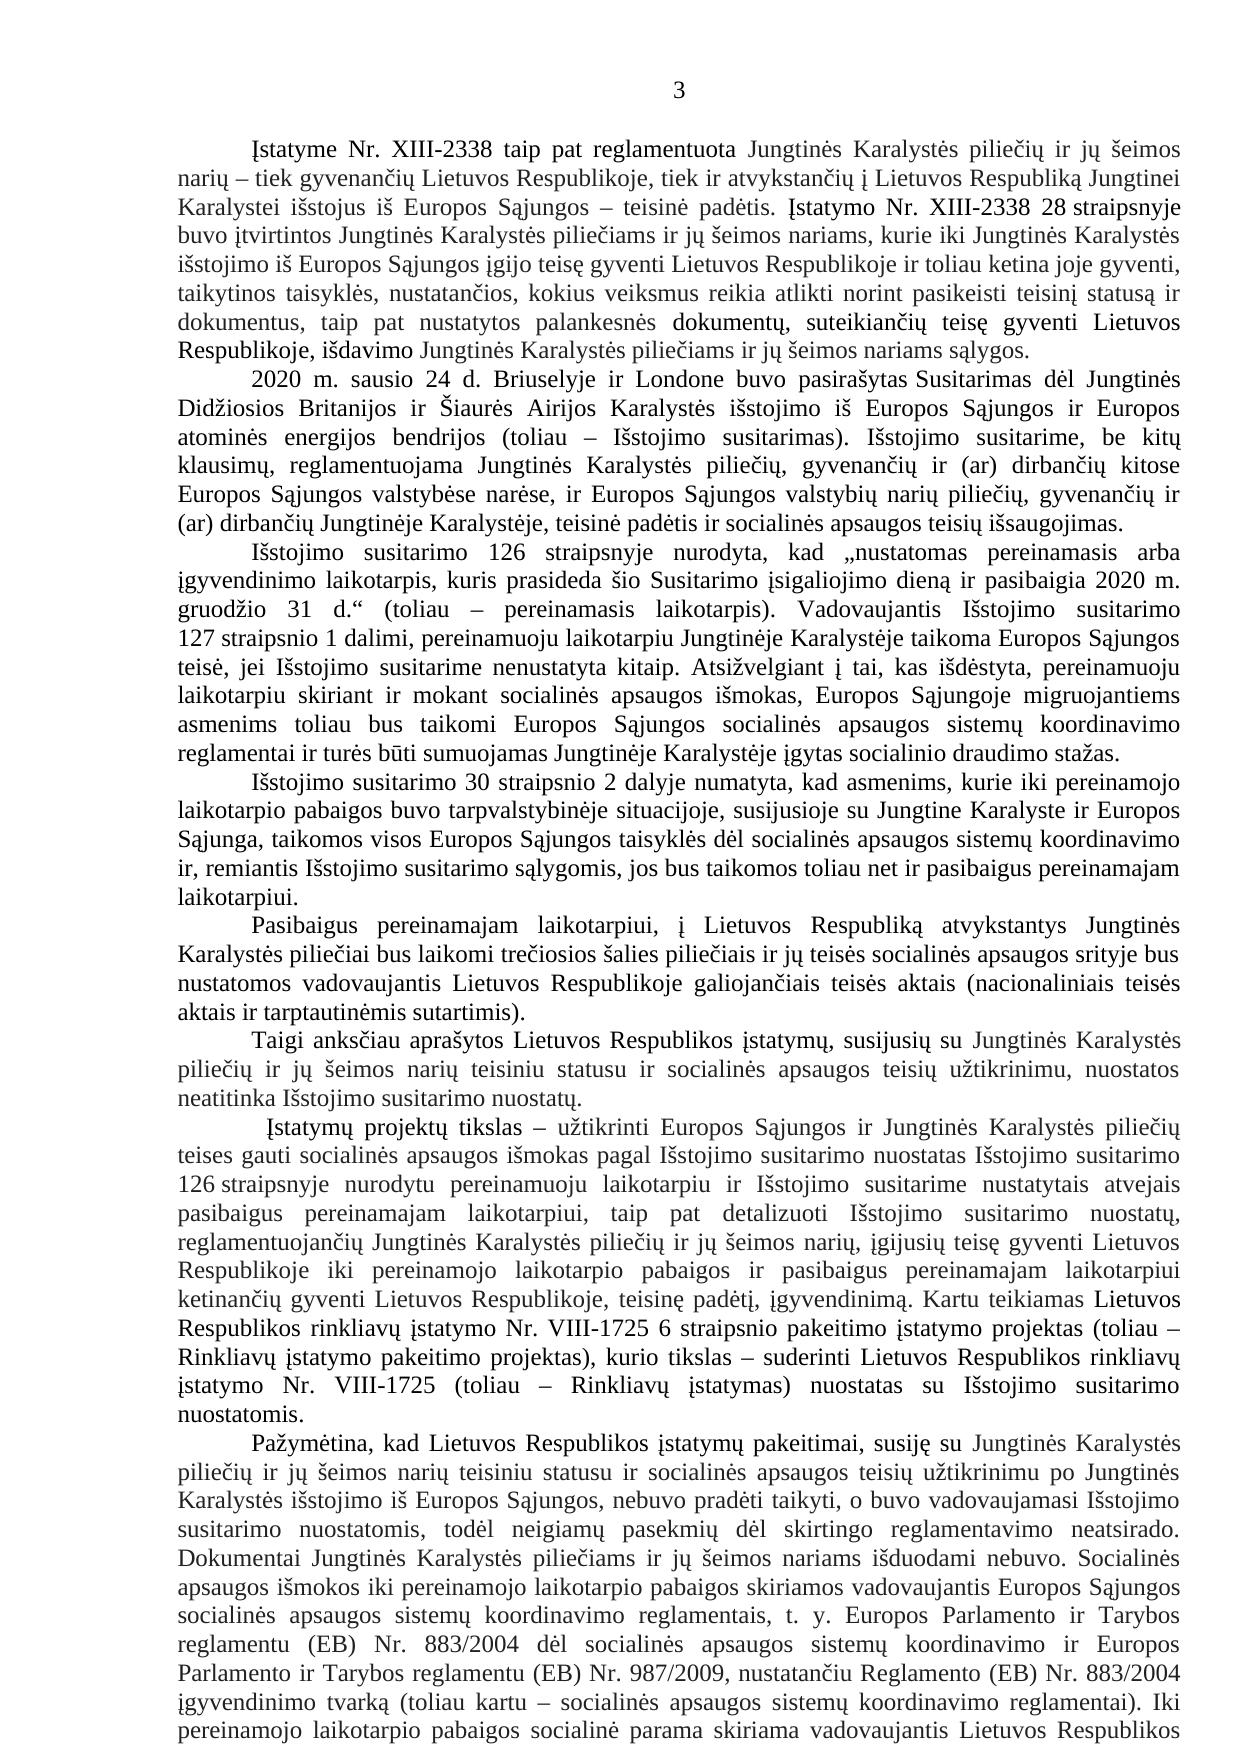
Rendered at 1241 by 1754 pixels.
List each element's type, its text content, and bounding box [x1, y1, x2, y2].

text 2020 m. sausio 24 d. Briuselyje ir Londone buvo pasirašytas Susitarimas dėl Jungtinės Didžiosios Britanijos ir Šiaurės Airijos Karalystės išstojimo iš Europos Sąjungos ir Europos atominės energijos bendrijos (toliau – Išstojimo susitarimas). Išstojimo susitarime, be kitų klausimų, reglamentuojama Jungtinės Karalystės piliečių, gyvenančių ir (ar) dirbančių kitose Europos Sąjungos valstybėse narėse, ir Europos Sąjungos valstybių narių piliečių, gyvenančių ir (ar) dirbančių Jungtinėje Karalystėje, teisinė padėtis ir socialinės apsaugos teisių išsaugojimas. [177, 364, 1181, 537]
text Pasibaigus pereinamajam laikotarpiui, į Lietuvos Respubliką atvykstantys Jungtinės Karalystės piliečiai bus laikomi trečiosios šalies piliečiais ir jų teisės socialinės apsaugos srityje bus nustatomos vadovaujantis Lietuvos Respublikoje galiojančiais teisės aktais (nacionaliniais teisės aktais ir tarptautinėmis sutartimis). [177, 911, 1181, 1026]
text Išstojimo susitarimo 126 straipsnyje nurodyta, kad „nustatomas pereinamasis arba įgyvendinimo laikotarpis, kuris prasideda šio Susitarimo įsigaliojimo dieną ir pasibaigia 2020 m. gruodžio 31 d.“ (toliau – pereinamasis laikotarpis). Vadovaujantis Išstojimo susitarimo 127 straipsnio 1 dalimi, pereinamuoju laikotarpiu Jungtinėje Karalystėje taikoma Europos Sąjungos teisė, jei Išstojimo susitarime nenustatyta kitaip. Atsižvelgiant į tai, kas išdėstyta, pereinamuoju laikotarpiu skiriant ir mokant socialinės apsaugos išmokas, Europos Sąjungoje migruojantiems asmenims toliau bus taikomi Europos Sąjungos socialinės apsaugos sistemų koordinavimo reglamentai ir turės būti sumuojamas Jungtinėje Karalystėje įgytas socialinio draudimo stažas. [177, 537, 1181, 767]
text Įstatymų projektų tikslas – užtikrinti Europos Sąjungos ir Jungtinės Karalystės piliečių teises gauti socialinės apsaugos išmokas pagal Išstojimo susitarimo nuostatas Išstojimo susitarimo 126 straipsnyje nurodytu pereinamuoju laikotarpiu ir Išstojimo susitarime nustatytais atvejais pasibaigus pereinamajam laikotarpiui, taip pat detalizuoti Išstojimo susitarimo nuostatų, reglamentuojančių Jungtinės Karalystės piliečių ir jų šeimos narių, įgijusių teisę gyventi Lietuvos Respublikoje iki pereinamojo laikotarpio pabaigos ir pasibaigus pereinamajam laikotarpiui ketinančių gyventi Lietuvos Respublikoje, teisinę padėtį, įgyvendinimą. Kartu teikiamas Lietuvos Respublikos rinkliavų įstatymo Nr. VIII-1725 6 straipsnio pakeitimo įstatymo projektas (toliau – Rinkliavų įstatymo pakeitimo projektas), kurio tikslas – suderinti Lietuvos Respublikos rinkliavų įstatymo Nr. VIII-1725 (toliau – Rinkliavų įstatymas) nuostatas su Išstojimo susitarimo nuostatomis. [177, 1112, 1181, 1428]
text Pažymėtina, kad Lietuvos Respublikos įstatymų pakeitimai, susiję su Jungtinės Karalystės piliečių ir jų šeimos narių teisiniu statusu ir socialinės apsaugos teisių užtikrinimu po Jungtinės Karalystės išstojimo iš Europos Sąjungos, nebuvo pradėti taikyti, o buvo vadovaujamasi Išstojimo susitarimo nuostatomis, todėl neigiamų pasekmių dėl skirtingo reglamentavimo neatsirado. Dokumentai Jungtinės Karalystės piliečiams ir jų šeimos nariams išduodami nebuvo. Socialinės apsaugos išmokos iki pereinamojo laikotarpio pabaigos skiriamos vadovaujantis Europos Sąjungos socialinės apsaugos sistemų koordinavimo reglamentais, t. y. Europos Parlamento ir Tarybos reglamentu (EB) Nr. 883/2004 dėl socialinės apsaugos sistemų koordinavimo ir Europos Parlamento ir Tarybos reglamentu (EB) Nr. 987/2009, nustatančiu Reglamento (EB) Nr. 883/2004 įgyvendinimo tvarką (toliau kartu – socialinės apsaugos sistemų koordinavimo reglamentai). Iki pereinamojo laikotarpio pabaigos socialinė parama skiriama vadovaujantis Lietuvos Respublikos [177, 1428, 1181, 1744]
text Įstatyme Nr. XIII-2338 taip pat reglamentuota Jungtinės Karalystės piliečių ir jų šeimos narių – tiek gyvenančių Lietuvos Respublikoje, tiek ir atvykstančių į Lietuvos Respubliką Jungtinei Karalystei išstojus iš Europos Sąjungos – teisinė padėtis. Įstatymo Nr. XIII-2338 28 straipsnyje buvo įtvirtintos Jungtinės Karalystės piliečiams ir jų šeimos nariams, kurie iki Jungtinės Karalystės išstojimo iš Europos Sąjungos įgijo teisę gyventi Lietuvos Respublikoje ir toliau ketina joje gyventi, taikytinos taisyklės, nustatančios, kokius veiksmus reikia atlikti norint pasikeisti teisinį statusą ir dokumentus, taip pat nustatytos palankesnės dokumentų, suteikiančių teisę gyventi Lietuvos Respublikoje, išdavimo Jungtinės Karalystės piliečiams ir jų šeimos nariams sąlygos. [177, 134, 1181, 364]
text Taigi anksčiau aprašytos Lietuvos Respublikos įstatymų, susijusių su Jungtinės Karalystės piliečių ir jų šeimos narių teisiniu statusu ir socialinės apsaugos teisių užtikrinimu, nuostatos neatitinka Išstojimo susitarimo nuostatų. [177, 1026, 1181, 1112]
text Išstojimo susitarimo 30 straipsnio 2 dalyje numatyta, kad asmenims, kurie iki pereinamojo laikotarpio pabaigos buvo tarpvalstybinėje situacijoje, susijusioje su Jungtine Karalyste ir Europos Sąjunga, taikomos visos Europos Sąjungos taisyklės dėl socialinės apsaugos sistemų koordinavimo ir, remiantis Išstojimo susitarimo sąlygomis, jos bus taikomos toliau net ir pasibaigus pereinamajam laikotarpiui. [177, 767, 1181, 911]
